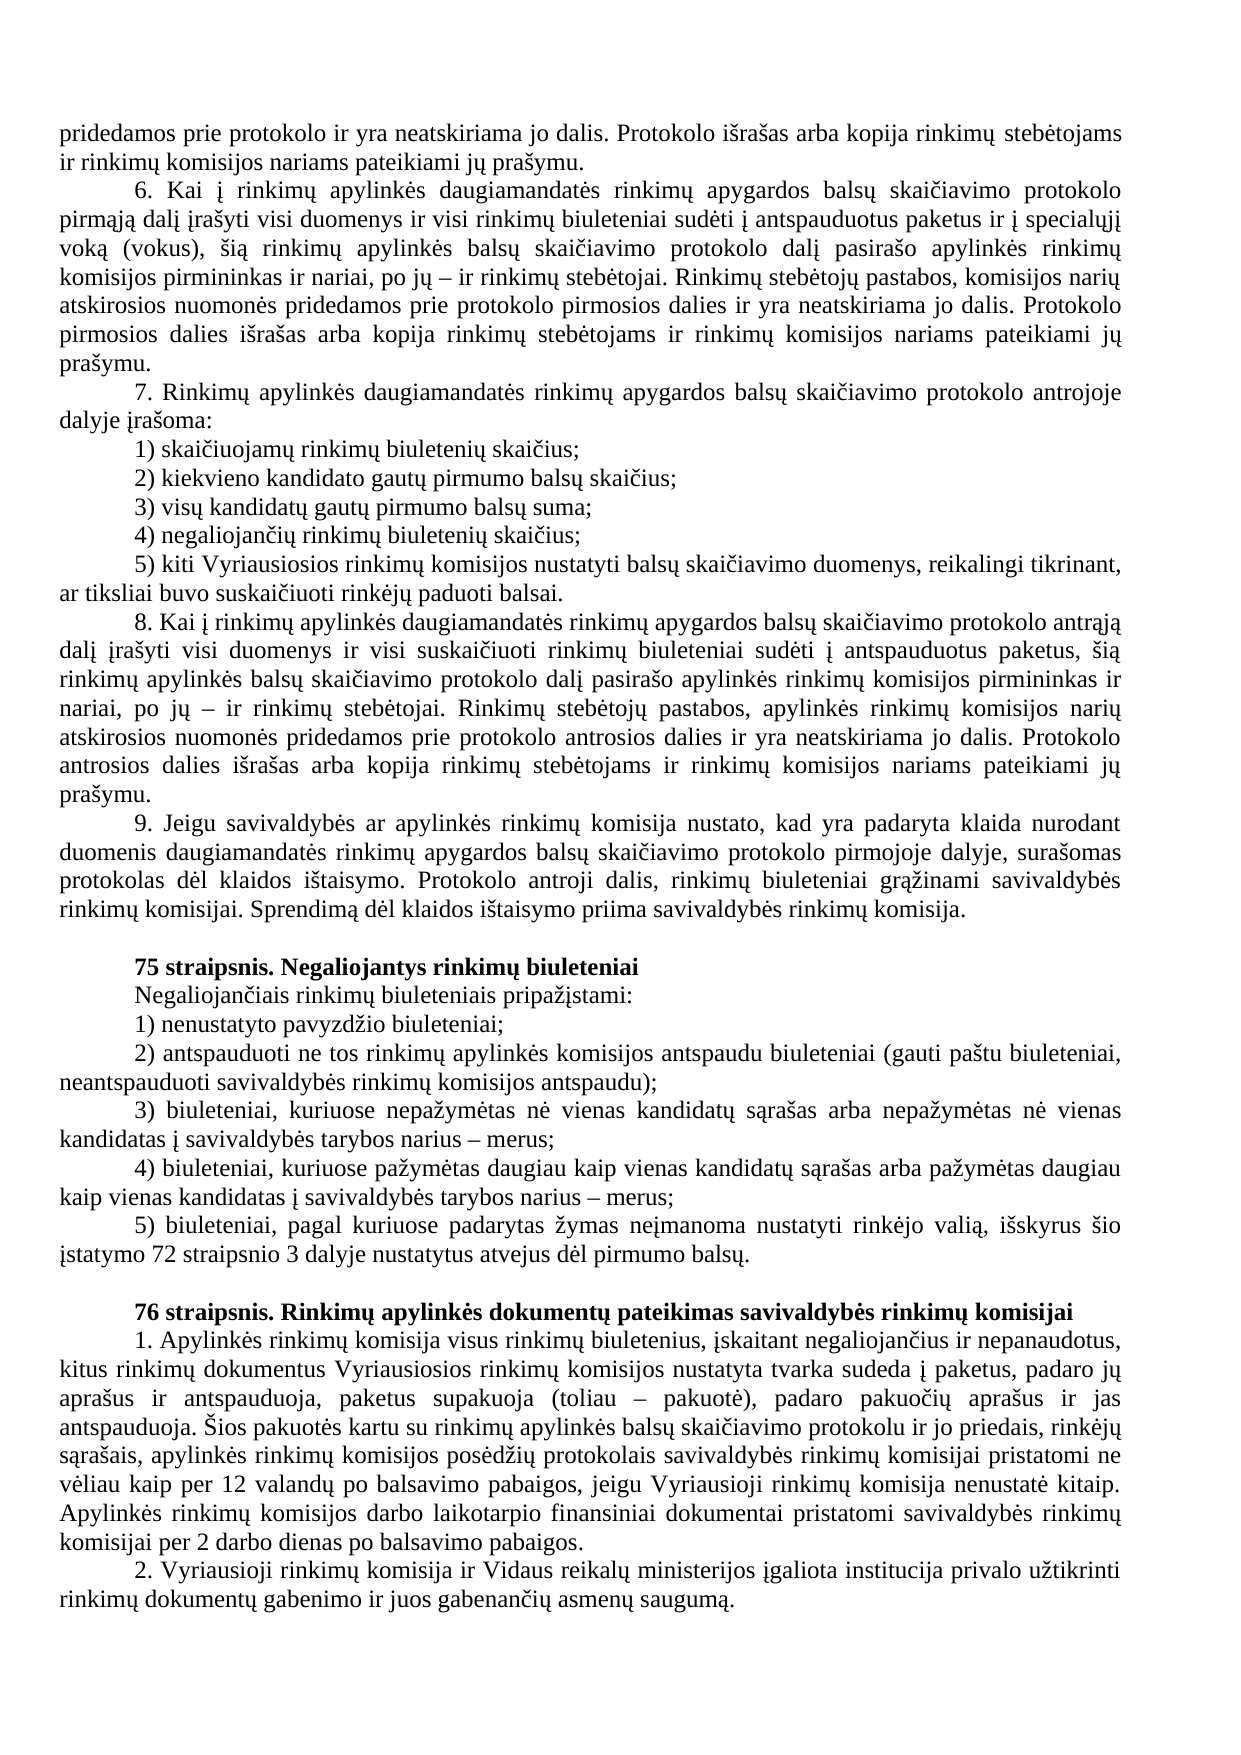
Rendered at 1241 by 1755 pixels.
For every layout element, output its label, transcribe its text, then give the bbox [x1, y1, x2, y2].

text 4) biuleteniai, kuriuose pažymėtas daugiau kaip vienas kandidatų sąrašas arba pažymėtas daugiau kaip vienas kandidatas į savivaldybės tarybos narius – merus; [59, 1153, 1122, 1211]
text 2. Vyriausioji rinkimų komisija ir Vidaus reikalų ministerijos įgaliota institucija privalo užtikrinti rinkimų dokumentų gabenimo ir juos gabenančių asmenų saugumą. [59, 1556, 1122, 1613]
text 9. Jeigu savivaldybės ar apylinkės rinkimų komisija nustato, kad yra padaryta klaida nurodant duomenis daugiamandatės rinkimų apygardos balsų skaičiavimo protokolo pirmojoje dalyje, surašomas protokolas dėl klaidos ištaisymo. Protokolo antroji dalis, rinkimų biuleteniai grąžinami savivaldybės rinkimų komisijai. Sprendimą dėl klaidos ištaisymo priima savivaldybės rinkimų komisija. [59, 808, 1122, 923]
text 75 straipsnis. Negaliojantys rinkimų biuleteniai [59, 952, 1122, 981]
text pridedamos prie protokolo ir yra neatskiriama jo dalis. Protokolo išrašas arba kopija rinkimų stebėtojams ir rinkimų komisijos nariams pateikiami jų prašymu. [59, 118, 1122, 176]
text 1. Apylinkės rinkimų komisija visus rinkimų biuletenius, įskaitant negaliojančius ir nepanaudotus, kitus rinkimų dokumentus Vyriausiosios rinkimų komisijos nustatyta tvarka sudeda į paketus, padaro jų aprašus ir antspauduoja, paketus supakuoja (toliau – pakuotė), padaro pakuočių aprašus ir jas antspauduoja. Šios pakuotės kartu su rinkimų apylinkės balsų skaičiavimo protokolu ir jo priedais, rinkėjų sąrašais, apylinkės rinkimų komisijos posėdžių protokolais savivaldybės rinkimų komisijai pristatomi ne vėliau kaip per 12 valandų po balsavimo pabaigos, jeigu Vyriausioji rinkimų komisija nenustatė kitaip. Apylinkės rinkimų komisijos darbo laikotarpio finansiniai dokumentai pristatomi savivaldybės rinkimų komisijai per 2 darbo dienas po balsavimo pabaigos. [59, 1326, 1122, 1556]
text 3) visų kandidatų gautų pirmumo balsų suma; [59, 492, 1122, 521]
text 1) skaičiuojamų rinkimų biuletenių skaičius; [59, 434, 1122, 463]
text 5) kiti Vyriausiosios rinkimų komisijos nustatyti balsų skaičiavimo duomenys, reikalingi tikrinant, ar tiksliai buvo suskaičiuoti rinkėjų paduoti balsai. [59, 549, 1122, 607]
text 8. Kai į rinkimų apylinkės daugiamandatės rinkimų apygardos balsų skaičiavimo protokolo antrąją dalį įrašyti visi duomenys ir visi suskaičiuoti rinkimų biuleteniai sudėti į antspauduotus paketus, šią rinkimų apylinkės balsų skaičiavimo protokolo dalį pasirašo apylinkės rinkimų komisijos pirmininkas ir nariai, po jų – ir rinkimų stebėtojai. Rinkimų stebėtojų pastabos, apylinkės rinkimų komisijos narių atskirosios nuomonės pridedamos prie protokolo antrosios dalies ir yra neatskiriama jo dalis. Protokolo antrosios dalies išrašas arba kopija rinkimų stebėtojams ir rinkimų komisijos nariams pateikiami jų prašymu. [59, 607, 1122, 808]
text 7. Rinkimų apylinkės daugiamandatės rinkimų apygardos balsų skaičiavimo protokolo antrojoje dalyje įrašoma: [59, 377, 1122, 434]
text 1) nenustatyto pavyzdžio biuleteniai; [59, 1009, 1122, 1038]
text 6. Kai į rinkimų apylinkės daugiamandatės rinkimų apygardos balsų skaičiavimo protokolo pirmąją dalį įrašyti visi duomenys ir visi rinkimų biuleteniai sudėti į antspauduotus paketus ir į specialųjį voką (vokus), šią rinkimų apylinkės balsų skaičiavimo protokolo dalį pasirašo apylinkės rinkimų komisijos pirmininkas ir nariai, po jų – ir rinkimų stebėtojai. Rinkimų stebėtojų pastabos, komisijos narių atskirosios nuomonės pridedamos prie protokolo pirmosios dalies ir yra neatskiriama jo dalis. Protokolo pirmosios dalies išrašas arba kopija rinkimų stebėtojams ir rinkimų komisijos nariams pateikiami jų prašymu. [59, 176, 1122, 377]
text 3) biuleteniai, kuriuose nepažymėtas nė vienas kandidatų sąrašas arba nepažymėtas nė vienas kandidatas į savivaldybės tarybos narius – merus; [59, 1096, 1122, 1153]
text 76 straipsnis. Rinkimų apylinkės dokumentų pateikimas savivaldybės rinkimų komisijai [134, 1297, 1122, 1326]
text 4) negaliojančių rinkimų biuletenių skaičius; [59, 521, 1122, 549]
text 5) biuleteniai, pagal kuriuose padarytas žymas neįmanoma nustatyti rinkėjo valią, išskyrus šio įstatymo 72 straipsnio 3 dalyje nustatytus atvejus dėl pirmumo balsų. [59, 1211, 1122, 1268]
text Negaliojančiais rinkimų biuleteniais pripažįstami: [59, 981, 1122, 1009]
text 2) antspauduoti ne tos rinkimų apylinkės komisijos antspaudu biuleteniai (gauti paštu biuleteniai, neantspauduoti savivaldybės rinkimų komisijos antspaudu); [59, 1038, 1122, 1096]
text 2) kiekvieno kandidato gautų pirmumo balsų skaičius; [59, 463, 1122, 492]
